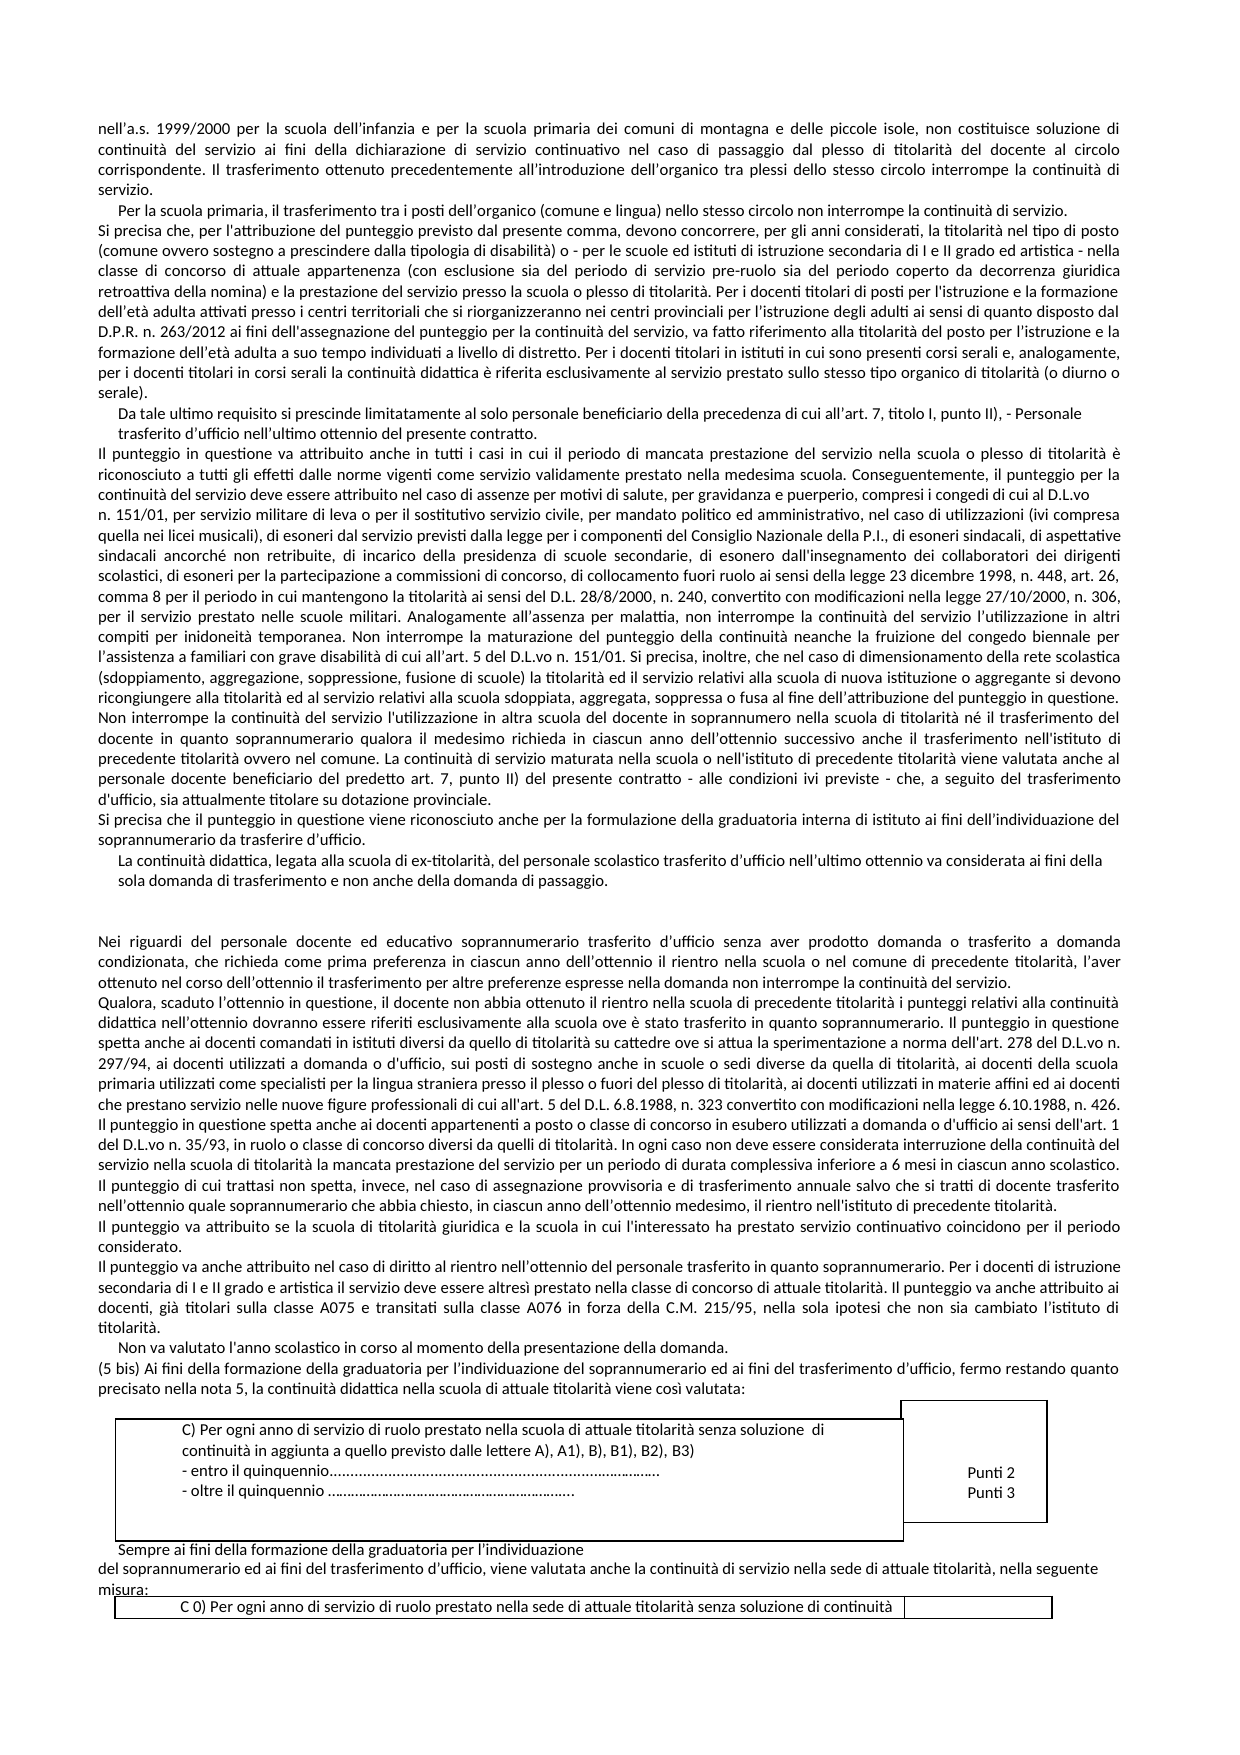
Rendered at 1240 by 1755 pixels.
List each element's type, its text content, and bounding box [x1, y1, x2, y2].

text Per la scuola primaria, il trasferimento tra i posti dell’organico (comune e lingua) nello stesso circolo non interrompe la continuità di servizio. [118, 200, 1135, 220]
text - entro il quinquennio.................................................................…………… [182, 1460, 903, 1481]
text La continuità didattica, legata alla scuola di ex-titolarità, del personale scolastico trasferito d’ufficio nell’ultimo ottennio va considerata ai fini della [118, 850, 1135, 870]
text del soprannumerario ed ai fini del trasferimento d’ufficio, viene valutata anche la continuità di servizio nella sede di attuale titolarità, nella seguente misura: [98, 1558, 1123, 1599]
text Punti 3 [967, 1482, 1046, 1503]
text Il punteggio va anche attribuito nel caso di diritto al rientro nell’ottennio del personale trasferito in quanto soprannumerario. Per i docenti di istruzione secondaria di I e II grado e artistica il servizio deve essere altresì prestato nella classe di concorso di attuale titolarità. Il punteggio va anche attribuito ai docenti, già titolari sulla classe A075 e transitati sulla classe A076 in forza della C.M. 215/95, nella sola ipotesi che non sia cambiato l’istituto di titolarità. [98, 1257, 1122, 1338]
text - oltre il quinquennio …………………………………………………….... [182, 1481, 903, 1501]
text Non va valutato l'anno scolastico in corso al momento della presentazione della domanda. [118, 1338, 1135, 1358]
text Qualora, scaduto l’ottennio in questione, il docente non abbia ottenuto il rientro nella scuola di precedente titolarità i punteggi relativi alla continuità didattica nell’ottennio dovranno essere riferiti esclusivamente alla scuola ove è stato trasferito in quanto soprannumerario. Il punteggio in questione spetta anche ai docenti comandati in istituti diversi da quello di titolarità su cattedre ove si attua la sperimentazione a norma dell'art. 278 del D.L.vo n. 297/94, ai docenti utilizzati a domanda o d'ufficio, sui posti di sostegno anche in scuole o sedi diverse da quella di titolarità, ai docenti della scuola primaria utilizzati come specialisti per la lingua straniera presso il plesso o fuori del plesso di titolarità, ai docenti utilizzati in materie affini ed ai docenti che prestano servizio nelle nuove figure professionali di cui all'art. 5 del D.L. 6.8.1988, n. 323 convertito con modificazioni nella legge 6.10.1988, n. 426. Il punteggio in questione spetta anche ai docenti appartenenti a posto o classe di concorso in esubero utilizzati a domanda o d'ufficio ai sensi dell'art. 1 del D.L.vo n. 35/93, in ruolo o classe di concorso diversi da quelli di titolarità. In ogni caso non deve essere considerata interruzione della continuità del servizio nella scuola di titolarità la mancata prestazione del servizio per un periodo di durata complessiva inferiore a 6 mesi in ciascun anno scolastico. Il punteggio di cui trattasi non spetta, invece, nel caso di assegnazione provvisoria e di trasferimento annuale salvo che si tratti di docente trasferito nell’ottennio quale soprannumerario che abbia chiesto, in ciascun anno dell’ottennio medesimo, il rientro nell'istituto di precedente titolarità. [98, 992, 1122, 1216]
text Sempre ai fini della formazione della graduatoria per l’individuazione [118, 1542, 1135, 1558]
text C) Per ogni anno di servizio di ruolo prestato nella scuola di attuale titolarità senza soluzione di continuità in aggiunta a quello previsto dalle lettere A), A1), B), B1), B2), B3) [182, 1420, 892, 1460]
text [902, 1401, 1046, 1522]
text trasferito d’ufficio nell’ultimo ottennio del presente contratto. [118, 423, 1135, 444]
text Si precisa che il punteggio in questione viene riconosciuto anche per la formulazione della graduatoria interna di istituto ai fini dell’individuazione del soprannumerario da trasferire d’ufficio. [98, 809, 1122, 850]
text Si precisa che, per l'attribuzione del punteggio previsto dal presente comma, devono concorrere, per gli anni considerati, la titolarità nel tipo di posto (comune ovvero sostegno a prescindere dalla tipologia di disabilità) o - per le scuole ed istituti di istruzione secondaria di I e II grado ed artistica - nella classe di concorso di attuale appartenenza (con esclusione sia del periodo di servizio pre-ruolo sia del periodo coperto da decorrenza giuridica retroattiva della nomina) e la prestazione del servizio presso la scuola o plesso di titolarità. Per i docenti titolari di posti per l'istruzione e la formazione dell’età adulta attivati presso i centri territoriali che si riorganizzeranno nei centri provinciali per l’istruzione degli adulti ai sensi di quanto disposto dal D.P.R. n. 263/2012 ai fini dell'assegnazione del punteggio per la continuità del servizio, va fatto riferimento alla titolarità del posto per l’istruzione e la formazione dell’età adulta a suo tempo individuati a livello di distretto. Per i docenti titolari in istituti in cui sono presenti corsi serali e, analogamente, per i docenti titolari in corsi serali la continuità didattica è riferita esclusivamente al servizio prestato sullo stesso tipo organico di titolarità (o diurno o serale). [98, 220, 1121, 403]
text Nei riguardi del personale docente ed educativo soprannumerario trasferito d’ufficio senza aver prodotto domanda o trasferito a domanda condizionata, che richieda come prima preferenza in ciascun anno dell’ottennio il rientro nella scuola o nel comune di precedente titolarità, l’aver ottenuto nel corso dell’ottennio il trasferimento per altre preferenze espresse nella domanda non interrompe la continuità del servizio. [98, 931, 1122, 992]
text Il punteggio va attribuito se la scuola di titolarità giuridica e la scuola in cui l'interessato ha prestato servizio continuativo coincidono per il periodo considerato. [98, 1216, 1121, 1256]
text (5 bis) Ai fini della formazione della graduatoria per l’individuazione del soprannumerario ed ai fini del trasferimento d’ufficio, fermo restando quanto precisato nella nota 5, la continuità didattica nella scuola di attuale titolarità viene così valutata: [98, 1358, 1122, 1399]
text Punti 2 [967, 1462, 1046, 1482]
text Il punteggio in questione va attribuito anche in tutti i casi in cui il periodo di mancata prestazione del servizio nella scuola o plesso di titolarità è riconosciuto a tutti gli effetti dalle norme vigenti come servizio validamente prestato nella medesima scuola. Conseguentemente, il punteggio per la continuità del servizio deve essere attribuito nel caso di assenze per motivi di salute, per gravidanza e puerperio, compresi i congedi di cui al D.L.vo [98, 444, 1122, 504]
text nell’a.s. 1999/2000 per la scuola dell’infanzia e per la scuola primaria dei comuni di montagna e delle piccole isole, non costituisce soluzione di continuità del servizio ai fini della dichiarazione di servizio continuativo nel caso di passaggio dal plesso di titolarità del docente al circolo corrispondente. Il trasferimento ottenuto precedentemente all’introduzione dell’organico tra plessi dello stesso circolo interrompe la continuità di servizio. [98, 118, 1122, 200]
text n. 151/01, per servizio militare di leva o per il sostitutivo servizio civile, per mandato politico ed amministrativo, nel caso di utilizzazioni (ivi compresa quella nei licei musicali), di esoneri dal servizio previsti dalla legge per i componenti del Consiglio Nazionale della P.I., di esoneri sindacali, di aspettative sindacali ancorché non retribuite, di incarico della presidenza di scuole secondarie, di esonero dall'insegnamento dei collaboratori dei dirigenti scolastici, di esoneri per la partecipazione a commissioni di concorso, di collocamento fuori ruolo ai sensi della legge 23 dicembre 1998, n. 448, art. 26, comma 8 per il periodo in cui mantengono la titolarità ai sensi del D.L. 28/8/2000, n. 240, convertito con modificazioni nella legge 27/10/2000, n. 306, per il servizio prestato nelle scuole militari. Analogamente all’assenza per malattia, non interrompe la continuità del servizio l’utilizzazione in altri compiti per inidoneità temporanea. Non interrompe la maturazione del punteggio della continuità neanche la fruizione del congedo biennale per l’assistenza a familiari con grave disabilità di cui all’art. 5 del D.L.vo n. 151/01. Si precisa, inoltre, che nel caso di dimensionamento della rete scolastica (sdoppiamento, aggregazione, soppressione, fusione di scuole) la titolarità ed il servizio relativi alla scuola di nuova istituzione o aggregante si devono ricongiungere alla titolarità ed al servizio relativi alla scuola sdoppiata, aggregata, soppressa o fusa al fine dell’attribuzione del punteggio in questione. Non interrompe la continuità del servizio l'utilizzazione in altra scuola del docente in soprannumero nella scuola di titolarità né il trasferimento del docente in quanto soprannumerario qualora il medesimo richieda in ciascun anno dell’ottennio successivo anche il trasferimento nell'istituto di precedente titolarità ovvero nel comune. La continuità di servizio maturata nella scuola o nell'istituto di precedente titolarità viene valutata anche al personale docente beneficiario del predetto art. 7, punto II) del presente contratto - alle condizioni ivi previste - che, a seguito del trasferimento d'ufficio, sia attualmente titolare su dotazione provinciale. [98, 504, 1122, 809]
text sola domanda di trasferimento e non anche della domanda di passaggio. [118, 870, 1135, 891]
text Da tale ultimo requisito si prescinde limitatamente al solo personale beneficiario della precedenza di cui all’art. 7, titolo I, punto II), - Personale [118, 403, 1135, 423]
